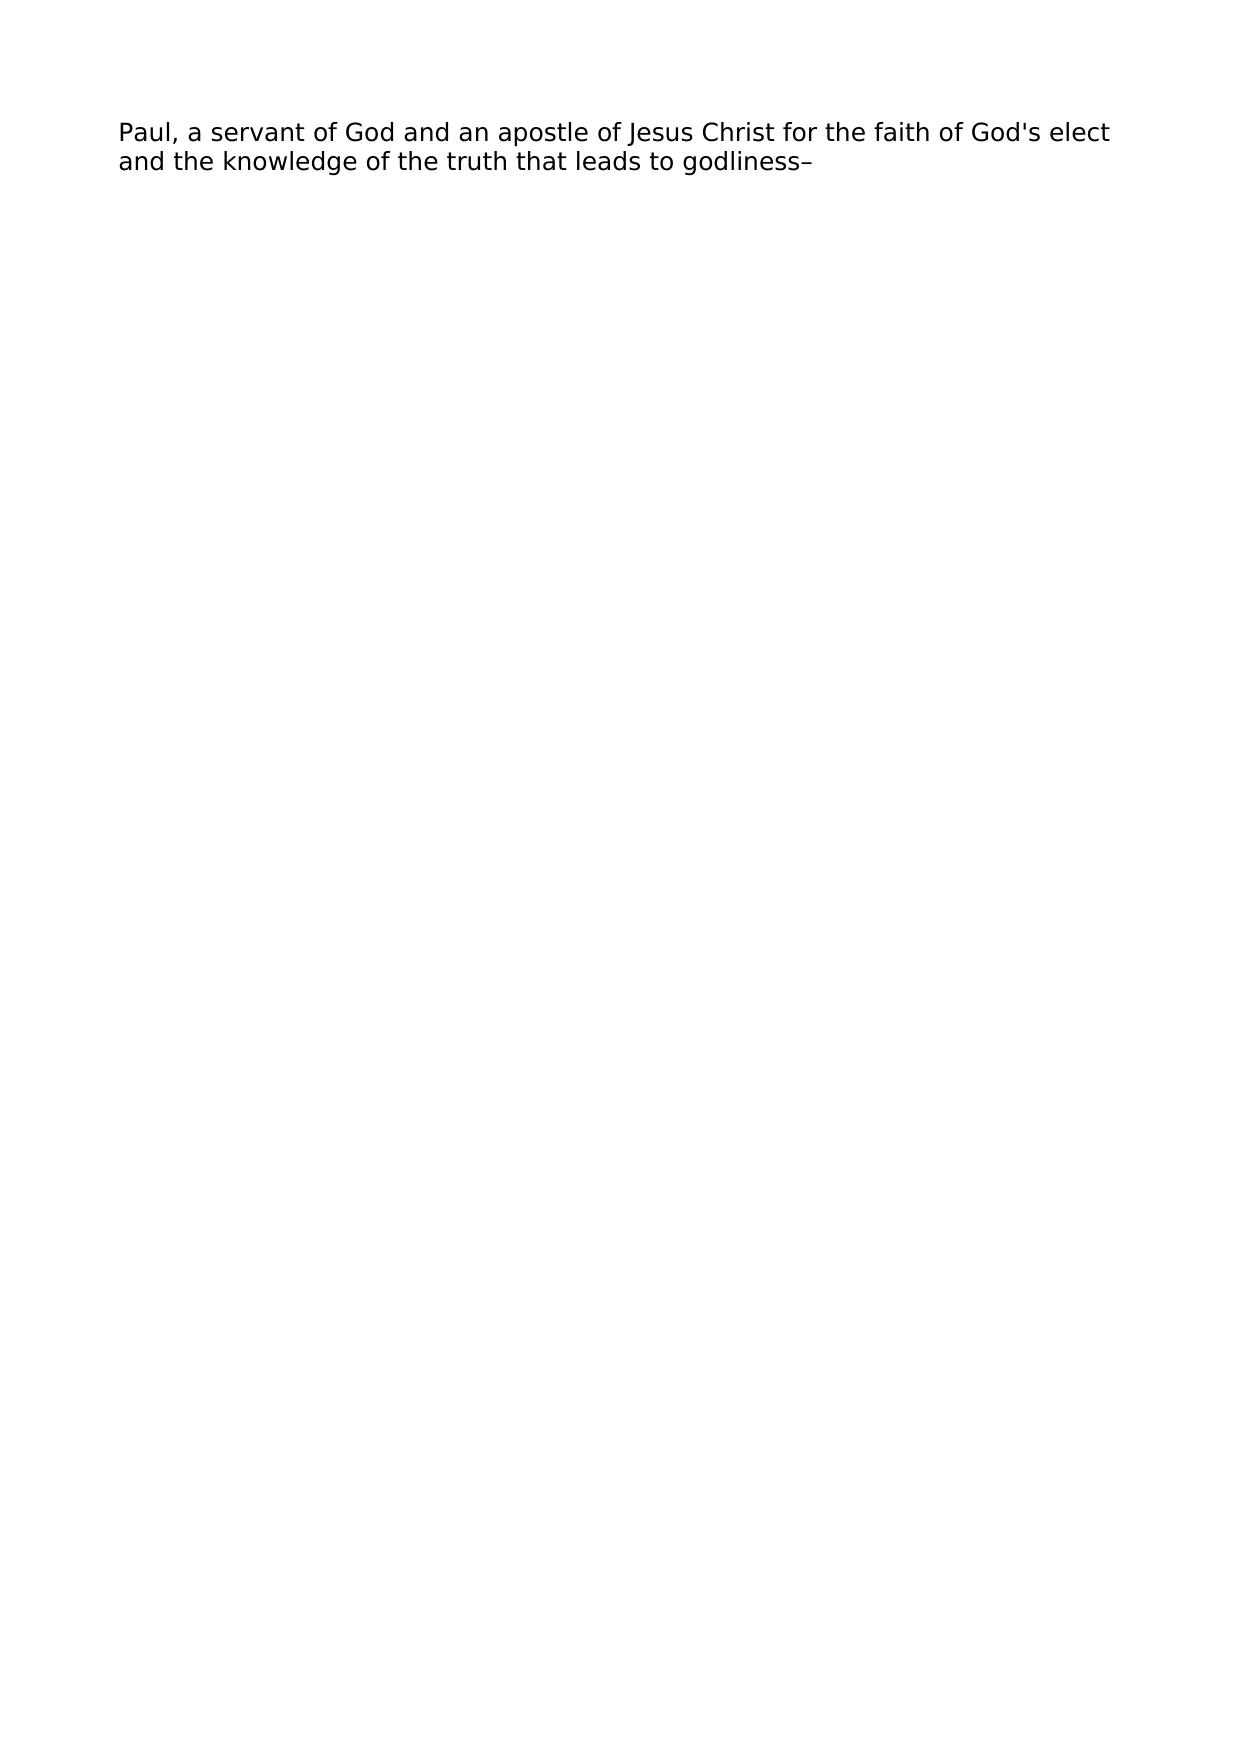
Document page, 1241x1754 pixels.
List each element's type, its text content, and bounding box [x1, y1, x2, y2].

text Paul, a servant of God and an apostle of Jesus Christ for the faith of God's elect and the knowledge of the truth that leads to godliness– [118, 118, 1122, 176]
